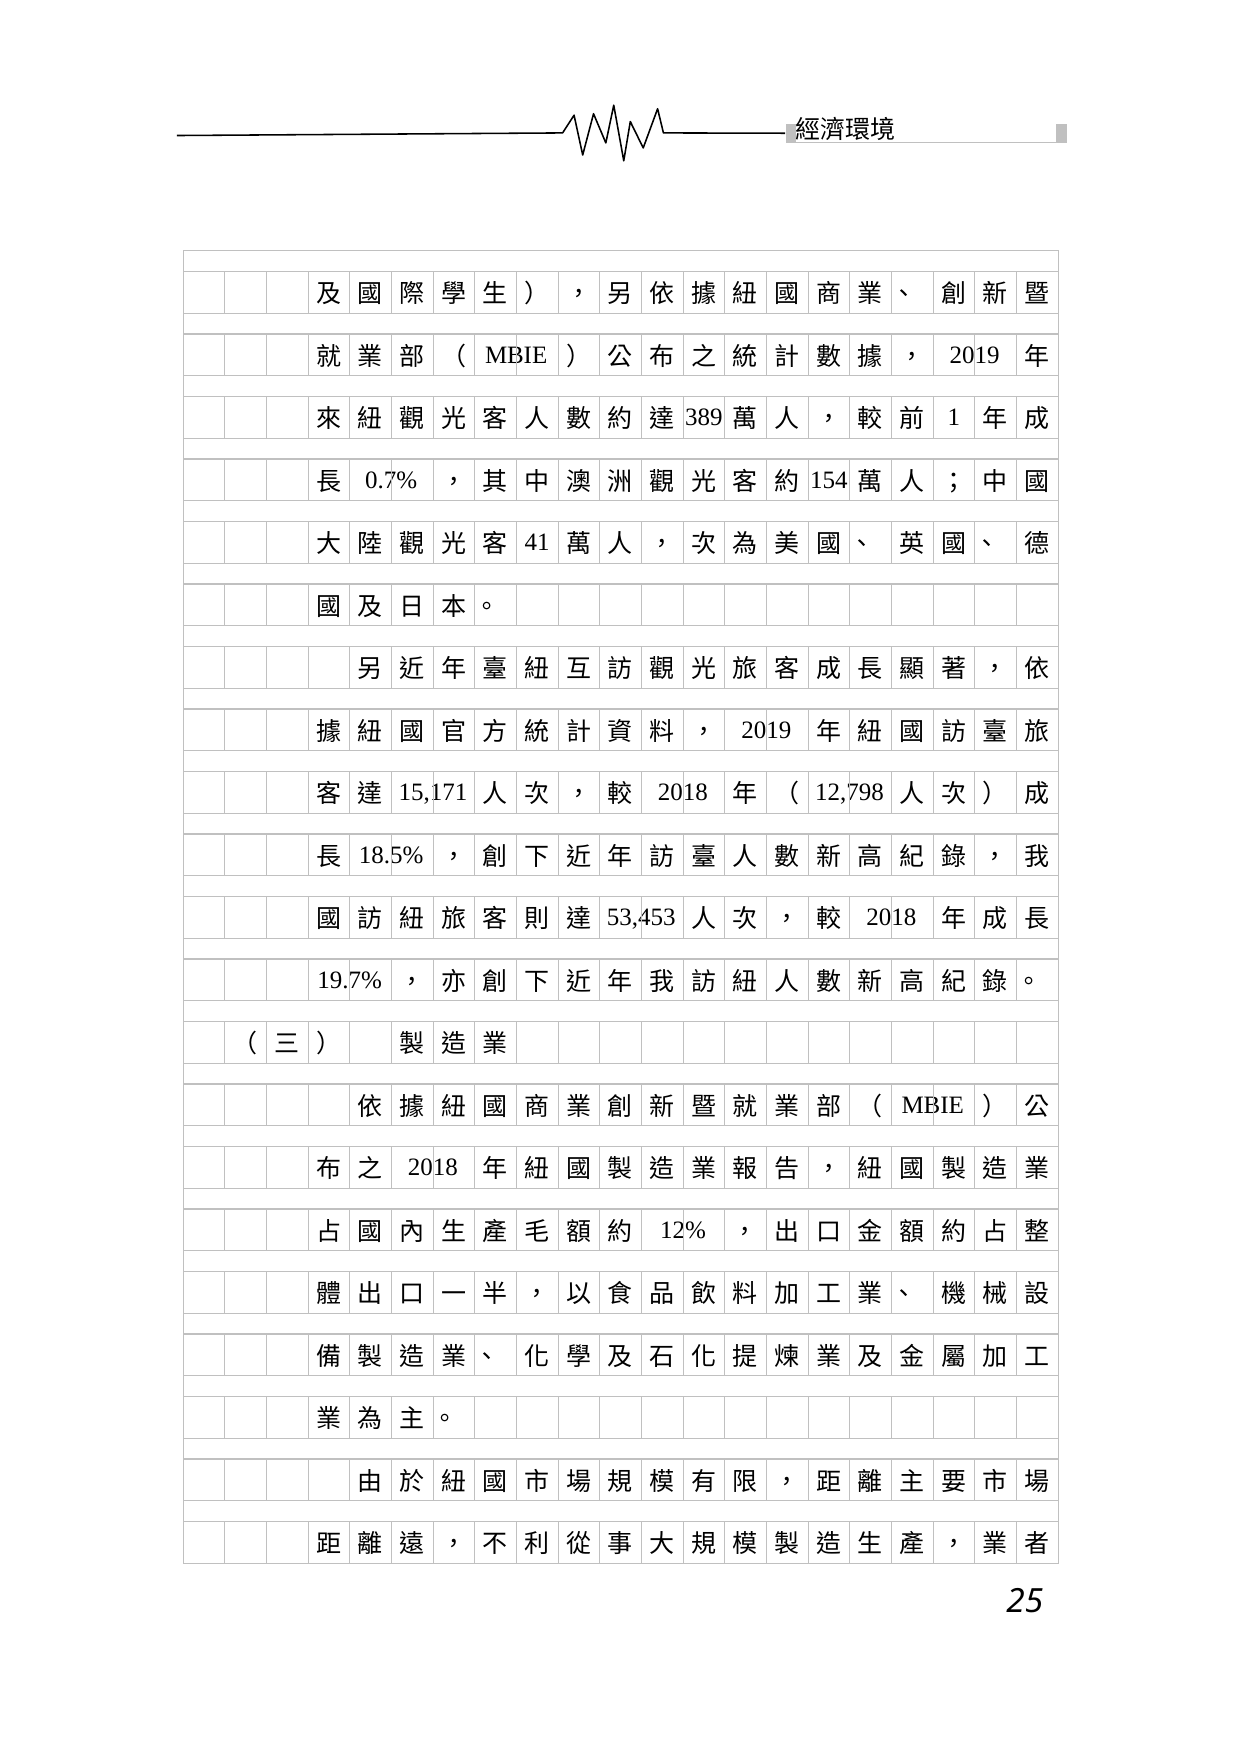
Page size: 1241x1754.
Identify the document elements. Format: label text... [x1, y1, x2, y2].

text ） [309, 1022, 349, 1063]
text [934, 1022, 974, 1063]
text 旅遊業為紐國第一大出口產業，依據紐西蘭統計局公布之統計數據，2019年旅遊業為紐國經濟貢獻160億紐元（包括觀光客及國際學生），另依據紐國商業、創新暨就業部（MBIE）公布之統計數據，2019年來紐觀光客人數約達389萬人，較前1年成長0.7%，其中澳洲觀光客約154萬人；中國大陸觀光客41萬人，次為美國、英國、德國及日本。 [281, 439, 1058, 458]
text [559, 1022, 599, 1063]
text [725, 1022, 766, 1063]
text 旅遊業為紐國第一大出口產業，依據紐西蘭統計局公布之統計數據，2019年旅遊業為紐國經濟貢獻160億紐元（包括觀光客及國際學生），另依據紐國商業、創新暨就業部（MBIE）公布之統計數據，2019年來紐觀光客人數約達389萬人，較前1年成長0.7%，其中澳洲觀光客約154萬人；中國大陸觀光客41萬人，次為美國、英國、德國及日本。 [281, 251, 1058, 271]
text 依據紐國商業創新暨就業部（MBIE）公布之2018年紐國製造業報告，紐國製造業占國內生產毛額約12%，出口金額約占整體出口一半，以食品飲料加工業、機械設備製造業、化學及石化提煉業及金屬加工業為主。 [281, 1064, 1058, 1083]
text 另近年臺紐互訪觀光旅客成長顯著，依據紐國官方統計資料，2019年紐國訪臺旅客達15,171人次，較2018年（12,798人次）成長18.5%，創下近年訪臺人數新高紀錄，我國訪紐旅客則達53,453人次，較2018年成長19.7%，亦創下近年我訪紐人數新高紀錄。 [281, 626, 1058, 646]
text [207, 1001, 1058, 1021]
text [600, 1022, 641, 1063]
text [642, 1022, 683, 1063]
text 由於紐國市場規模有限，距離主要市場距離遠，不利從事大規模製造生產，業者多以創新、高附加價值產品取勝，例如醫療設備、嬰兒配方奶粉、藥品、化妝品、農業機械及巧克力等，另委外代工生產，運用物聯網及工業4.0等新科技進行自動化、數位化生產已逐漸成為維持競爭力的關鍵。 [281, 1439, 1058, 1458]
text 依據紐國商業創新暨就業部（MBIE）公布之2018年紐國製造業報告，紐國製造業占國內生產毛額約12%，出口金額約占整體出口一半，以食品飲料加工業、機械設備製造業、化學及石化提煉業及金屬加工業為主。 [281, 1189, 1058, 1208]
text 造 [434, 1022, 474, 1063]
text [809, 1022, 849, 1063]
text 依據紐國商業創新暨就業部（MBIE）公布之2018年紐國製造業報告，紐國製造業占國內生產毛額約12%，出口金額約占整體出口一半，以食品飲料加工業、機械設備製造業、化學及石化提煉業及金屬加工業為主。 [281, 1314, 1058, 1333]
text 旅遊業為紐國第一大出口產業，依據紐西蘭統計局公布之統計數據，2019年旅遊業為紐國經濟貢獻160億紐元（包括觀光客及國際學生），另依據紐國商業、創新暨就業部（MBIE）公布之統計數據，2019年來紐觀光客人數約達389萬人，較前1年成長0.7%，其中澳洲觀光客約154萬人；中國大陸觀光客41萬人，次為美國、英國、德國及日本。 [281, 501, 1058, 521]
text 另近年臺紐互訪觀光旅客成長顯著，依據紐國官方統計資料，2019年紐國訪臺旅客達15,171人次，較2018年（12,798人次）成長18.5%，創下近年訪臺人數新高紀錄，我國訪紐旅客則達53,453人次，較2018年成長19.7%，亦創下近年我訪紐人數新高紀錄。 [281, 939, 1058, 958]
text [892, 1022, 933, 1063]
text 業 [475, 1022, 516, 1063]
text 旅遊業為紐國第一大出口產業，依據紐西蘭統計局公布之統計數據，2019年旅遊業為紐國經濟貢獻160億紐元（包括觀光客及國際學生），另依據紐國商業、創新暨就業部（MBIE）公布之統計數據，2019年來紐觀光客人數約達389萬人，較前1年成長0.7%，其中澳洲觀光客約154萬人；中國大陸觀光客41萬人，次為美國、英國、德國及日本。 [281, 376, 1058, 396]
text [350, 1022, 391, 1063]
text 旅遊業為紐國第一大出口產業，依據紐西蘭統計局公布之統計數據，2019年旅遊業為紐國經濟貢獻160億紐元（包括觀光客及國際學生），另依據紐國商業、創新暨就業部（MBIE）公布之統計數據，2019年來紐觀光客人數約達389萬人，較前1年成長0.7%，其中澳洲觀光客約154萬人；中國大陸觀光客41萬人，次為美國、英國、德國及日本。 [281, 564, 1058, 583]
text 另近年臺紐互訪觀光旅客成長顯著，依據紐國官方統計資料，2019年紐國訪臺旅客達15,171人次，較2018年（12,798人次）成長18.5%，創下近年訪臺人數新高紀錄，我國訪紐旅客則達53,453人次，較2018年成長19.7%，亦創下近年我訪紐人數新高紀錄。 [281, 814, 1058, 833]
text 三 [267, 1022, 308, 1063]
text [684, 1022, 724, 1063]
text [517, 1022, 558, 1063]
text （ [225, 1022, 266, 1063]
text [1017, 1022, 1058, 1063]
text [767, 1022, 808, 1063]
text 另近年臺紐互訪觀光旅客成長顯著，依據紐國官方統計資料，2019年紐國訪臺旅客達15,171人次，較2018年（12,798人次）成長18.5%，創下近年訪臺人數新高紀錄，我國訪紐旅客則達53,453人次，較2018年成長19.7%，亦創下近年我訪紐人數新高紀錄。 [281, 876, 1058, 896]
text [975, 1022, 1016, 1063]
text 另近年臺紐互訪觀光旅客成長顯著，依據紐國官方統計資料，2019年紐國訪臺旅客達15,171人次，較2018年（12,798人次）成長18.5%，創下近年訪臺人數新高紀錄，我國訪紐旅客則達53,453人次，較2018年成長19.7%，亦創下近年我訪紐人數新高紀錄。 [281, 751, 1058, 771]
text 另近年臺紐互訪觀光旅客成長顯著，依據紐國官方統計資料，2019年紐國訪臺旅客達15,171人次，較2018年（12,798人次）成長18.5%，創下近年訪臺人數新高紀錄，我國訪紐旅客則達53,453人次，較2018年成長19.7%，亦創下近年我訪紐人數新高紀錄。 [281, 689, 1058, 708]
text [207, 1022, 224, 1063]
text 依據紐國商業創新暨就業部（MBIE）公布之2018年紐國製造業報告，紐國製造業占國內生產毛額約12%，出口金額約占整體出口一半，以食品飲料加工業、機械設備製造業、化學及石化提煉業及金屬加工業為主。 [281, 1376, 1058, 1396]
text 依據紐國商業創新暨就業部（MBIE）公布之2018年紐國製造業報告，紐國製造業占國內生產毛額約12%，出口金額約占整體出口一半，以食品飲料加工業、機械設備製造業、化學及石化提煉業及金屬加工業為主。 [281, 1251, 1058, 1271]
text 製 [392, 1022, 433, 1063]
text 依據紐國商業創新暨就業部（MBIE）公布之2018年紐國製造業報告，紐國製造業占國內生產毛額約12%，出口金額約占整體出口一半，以食品飲料加工業、機械設備製造業、化學及石化提煉業及金屬加工業為主。 [281, 1126, 1058, 1146]
text 旅遊業為紐國第一大出口產業，依據紐西蘭統計局公布之統計數據，2019年旅遊業為紐國經濟貢獻160億紐元（包括觀光客及國際學生），另依據紐國商業、創新暨就業部（MBIE）公布之統計數據，2019年來紐觀光客人數約達389萬人，較前1年成長0.7%，其中澳洲觀光客約154萬人；中國大陸觀光客41萬人，次為美國、英國、德國及日本。 [281, 314, 1058, 333]
text 由於紐國市場規模有限，距離主要市場距離遠，不利從事大規模製造生產，業者多以創新、高附加價值產品取勝，例如醫療設備、嬰兒配方奶粉、藥品、化妝品、農業機械及巧克力等，另委外代工生產，運用物聯網及工業4.0等新科技進行自動化、數位化生產已逐漸成為維持競爭力的關鍵。 [281, 1501, 1058, 1521]
text [850, 1022, 891, 1063]
